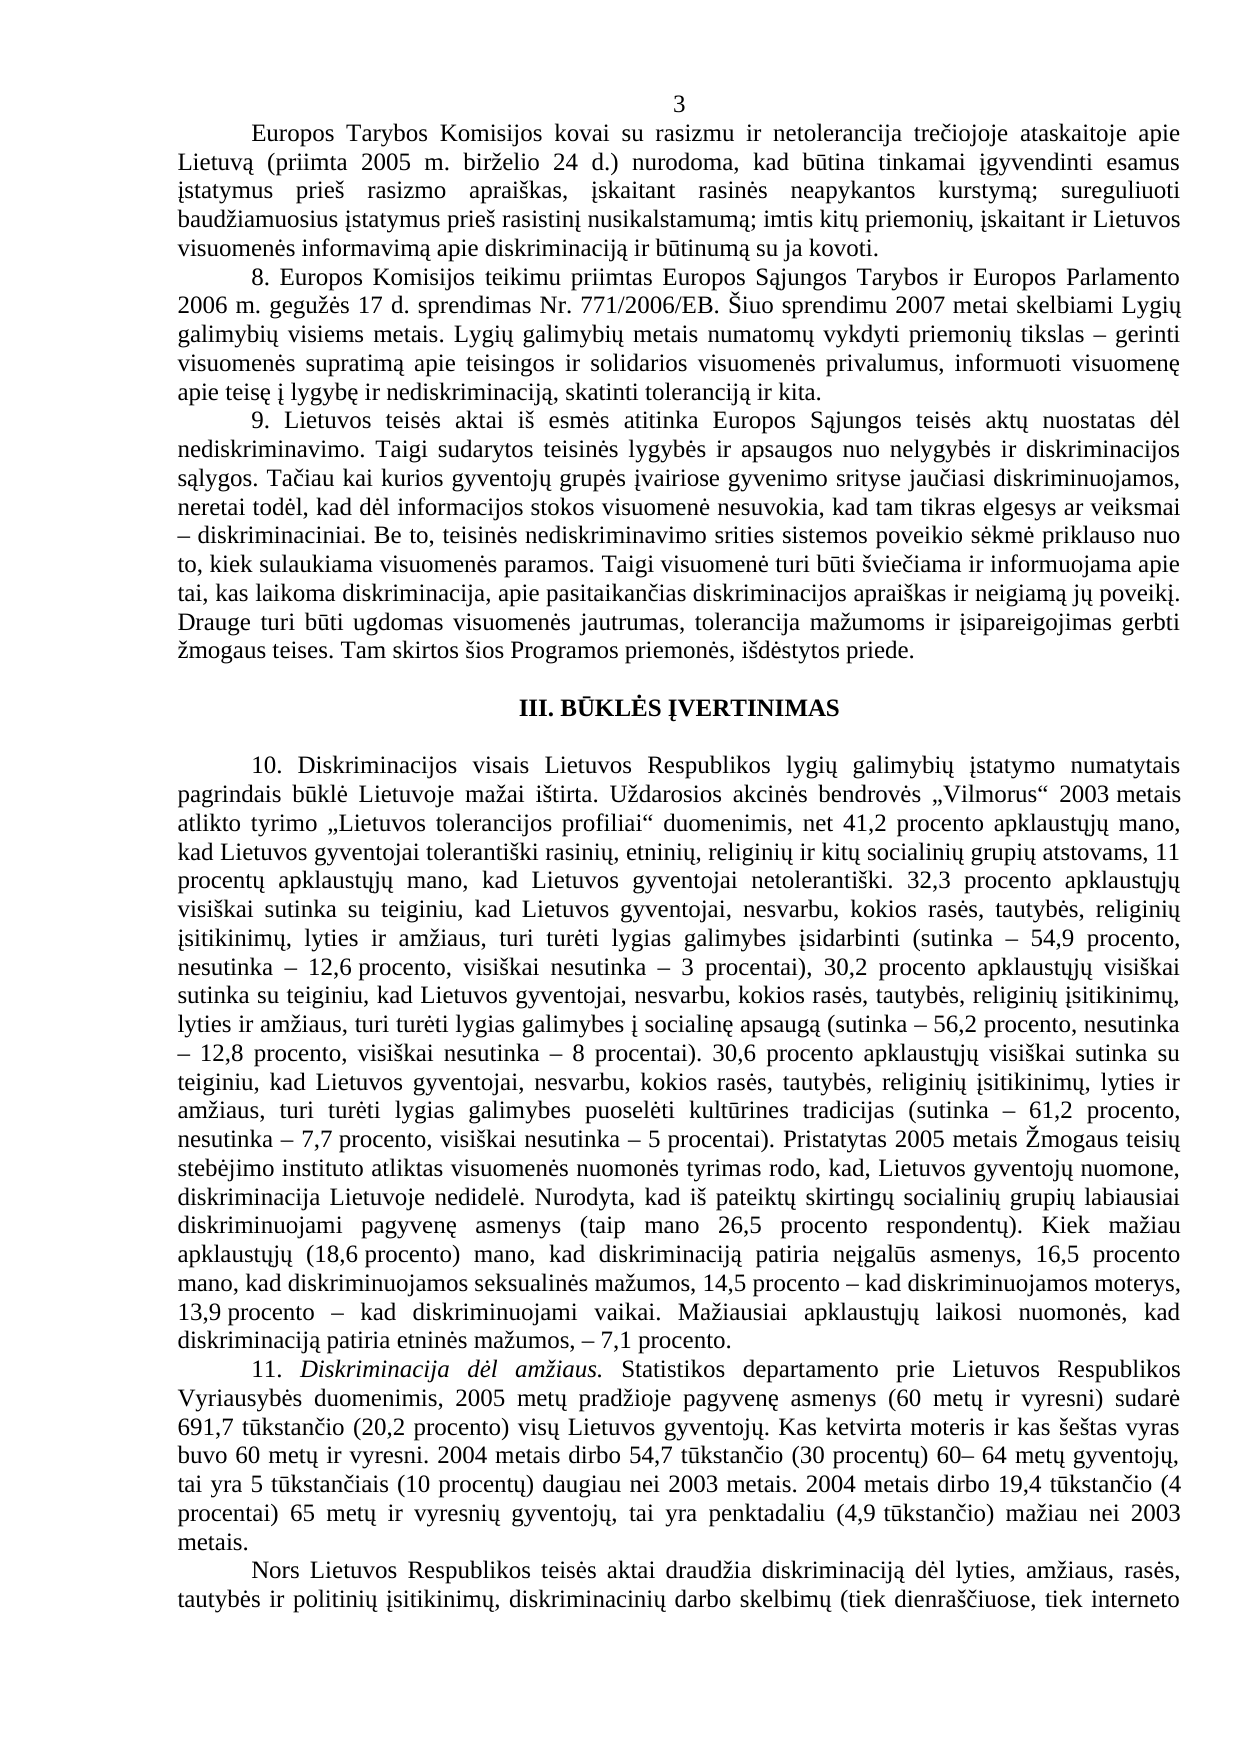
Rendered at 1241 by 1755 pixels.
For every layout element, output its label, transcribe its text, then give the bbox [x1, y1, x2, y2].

text 11. Diskriminacija dėl amžiaus. Statistikos departamento prie Lietuvos Respublikos Vyriausybės duomenimis, 2005 metų pradžioje pagyvenę asmenys (60 metų ir vyresni) sudarė 691,7 tūkstančio (20,2 procento) visų Lietuvos gyventojų. Kas ketvirta moteris ir kas šeštas vyras buvo 60 metų ir vyresni. 2004 metais dirbo 54,7 tūkstančio (30 procentų) 60– 64 metų gyventojų, tai yra 5 tūkstančiais (10 procentų) daugiau nei 2003 metais. 2004 metais dirbo 19,4 tūkstančio (4 procentai) 65 metų ir vyresnių gyventojų, tai yra penktadaliu (4,9 tūkstančio) mažiau nei 2003 metais. [177, 1354, 1181, 1556]
text 8. Europos Komisijos teikimu priimtas Europos Sąjungos Tarybos ir Europos Parlamento 2006 m. gegužės 17 d. sprendimas Nr. 771/2006/EB. Šiuo sprendimu 2007 metai skelbiami Lygių galimybių visiems metais. Lygių galimybių metais numatomų vykdyti priemonių tikslas – gerinti visuomenės supratimą apie teisingos ir solidarios visuomenės privalumus, informuoti visuomenę apie teisę į lygybę ir nediskriminaciją, skatinti toleranciją ir kita. [177, 262, 1181, 406]
text III. BŪKLĖS ĮVERTINIMAS [177, 693, 1181, 722]
text Europos Tarybos Komisijos kovai su rasizmu ir netolerancija trečiojoje ataskaitoje apie Lietuvą (priimta 2005 m. birželio 24 d.) nurodoma, kad būtina tinkamai įgyvendinti esamus įstatymus prieš rasizmo apraiškas, įskaitant rasinės neapykantos kurstymą; sureguliuoti baudžiamuosius įstatymus prieš rasistinį nusikalstamumą; imtis kitų priemonių, įskaitant ir Lietuvos visuomenės informavimą apie diskriminaciją ir būtinumą su ja kovoti. [177, 118, 1181, 262]
text 9. Lietuvos teisės aktai iš esmės atitinka Europos Sąjungos teisės aktų nuostatas dėl nediskriminavimo. Taigi sudarytos teisinės lygybės ir apsaugos nuo nelygybės ir diskriminacijos sąlygos. Tačiau kai kurios gyventojų grupės įvairiose gyvenimo srityse jaučiasi diskriminuojamos, neretai todėl, kad dėl informacijos stokos visuomenė nesuvokia, kad tam tikras elgesys ar veiksmai – diskriminaciniai. Be to, teisinės nediskriminavimo srities sistemos poveikio sėkmė priklauso nuo to, kiek sulaukiama visuomenės paramos. Taigi visuomenė turi būti šviečiama ir informuojama apie tai, kas laikoma diskriminacija, apie pasitaikančias diskriminacijos apraiškas ir neigiamą jų poveikį. Drauge turi būti ugdomas visuomenės jautrumas, tolerancija mažumoms ir įsipareigojimas gerbti žmogaus teises. Tam skirtos šios Programos priemonės, išdėstytos priede. [177, 406, 1181, 664]
text 10. Diskriminacijos visais Lietuvos Respublikos lygių galimybių įstatymo numatytais pagrindais būklė Lietuvoje mažai ištirta. Uždarosios akcinės bendrovės „Vilmorus“ 2003 metais atlikto tyrimo „Lietuvos tolerancijos profiliai“ duomenimis, net 41,2 procento apklaustųjų mano, kad Lietuvos gyventojai tolerantiški rasinių, etninių, religinių ir kitų socialinių grupių atstovams, 11 procentų apklaustųjų mano, kad Lietuvos gyventojai netolerantiški. 32,3 procento apklaustųjų visiškai sutinka su teiginiu, kad Lietuvos gyventojai, nesvarbu, kokios rasės, tautybės, religinių įsitikinimų, lyties ir amžiaus, turi turėti lygias galimybes įsidarbinti (sutinka – 54,9 procento, nesutinka – 12,6 procento, visiškai nesutinka – 3 procentai), 30,2 procento apklaustųjų visiškai sutinka su teiginiu, kad Lietuvos gyventojai, nesvarbu, kokios rasės, tautybės, religinių įsitikinimų, lyties ir amžiaus, turi turėti lygias galimybes į socialinę apsaugą (sutinka – 56,2 procento, nesutinka – 12,8 procento, visiškai nesutinka – 8 procentai). 30,6 procento apklaustųjų visiškai sutinka su teiginiu, kad Lietuvos gyventojai, nesvarbu, kokios rasės, tautybės, religinių įsitikinimų, lyties ir amžiaus, turi turėti lygias galimybes puoselėti kultūrines tradicijas (sutinka – 61,2 procento, nesutinka – 7,7 procento, visiškai nesutinka – 5 procentai). Pristatytas 2005 metais Žmogaus teisių stebėjimo instituto atliktas visuomenės nuomonės tyrimas rodo, kad, Lietuvos gyventojų nuomone, diskriminacija Lietuvoje nedidelė. Nurodyta, kad iš pateiktų skirtingų socialinių grupių labiausiai diskriminuojami pagyvenę asmenys (taip mano 26,5 procento respondentų). Kiek mažiau apklaustųjų (18,6 procento) mano, kad diskriminaciją patiria neįgalūs asmenys, 16,5 procento mano, kad diskriminuojamos seksualinės mažumos, 14,5 procento – kad diskriminuojamos moterys, 13,9 procento – kad diskriminuojami vaikai. Mažiausiai apklaustųjų laikosi nuomonės, kad diskriminaciją patiria etninės mažumos, – 7,1 procento. [177, 751, 1181, 1354]
text Nors Lietuvos Respublikos teisės aktai draudžia diskriminaciją dėl lyties, amžiaus, rasės, tautybės ir politinių įsitikinimų, diskriminacinių darbo skelbimų (tiek dienraščiuose, tiek interneto [177, 1556, 1181, 1613]
